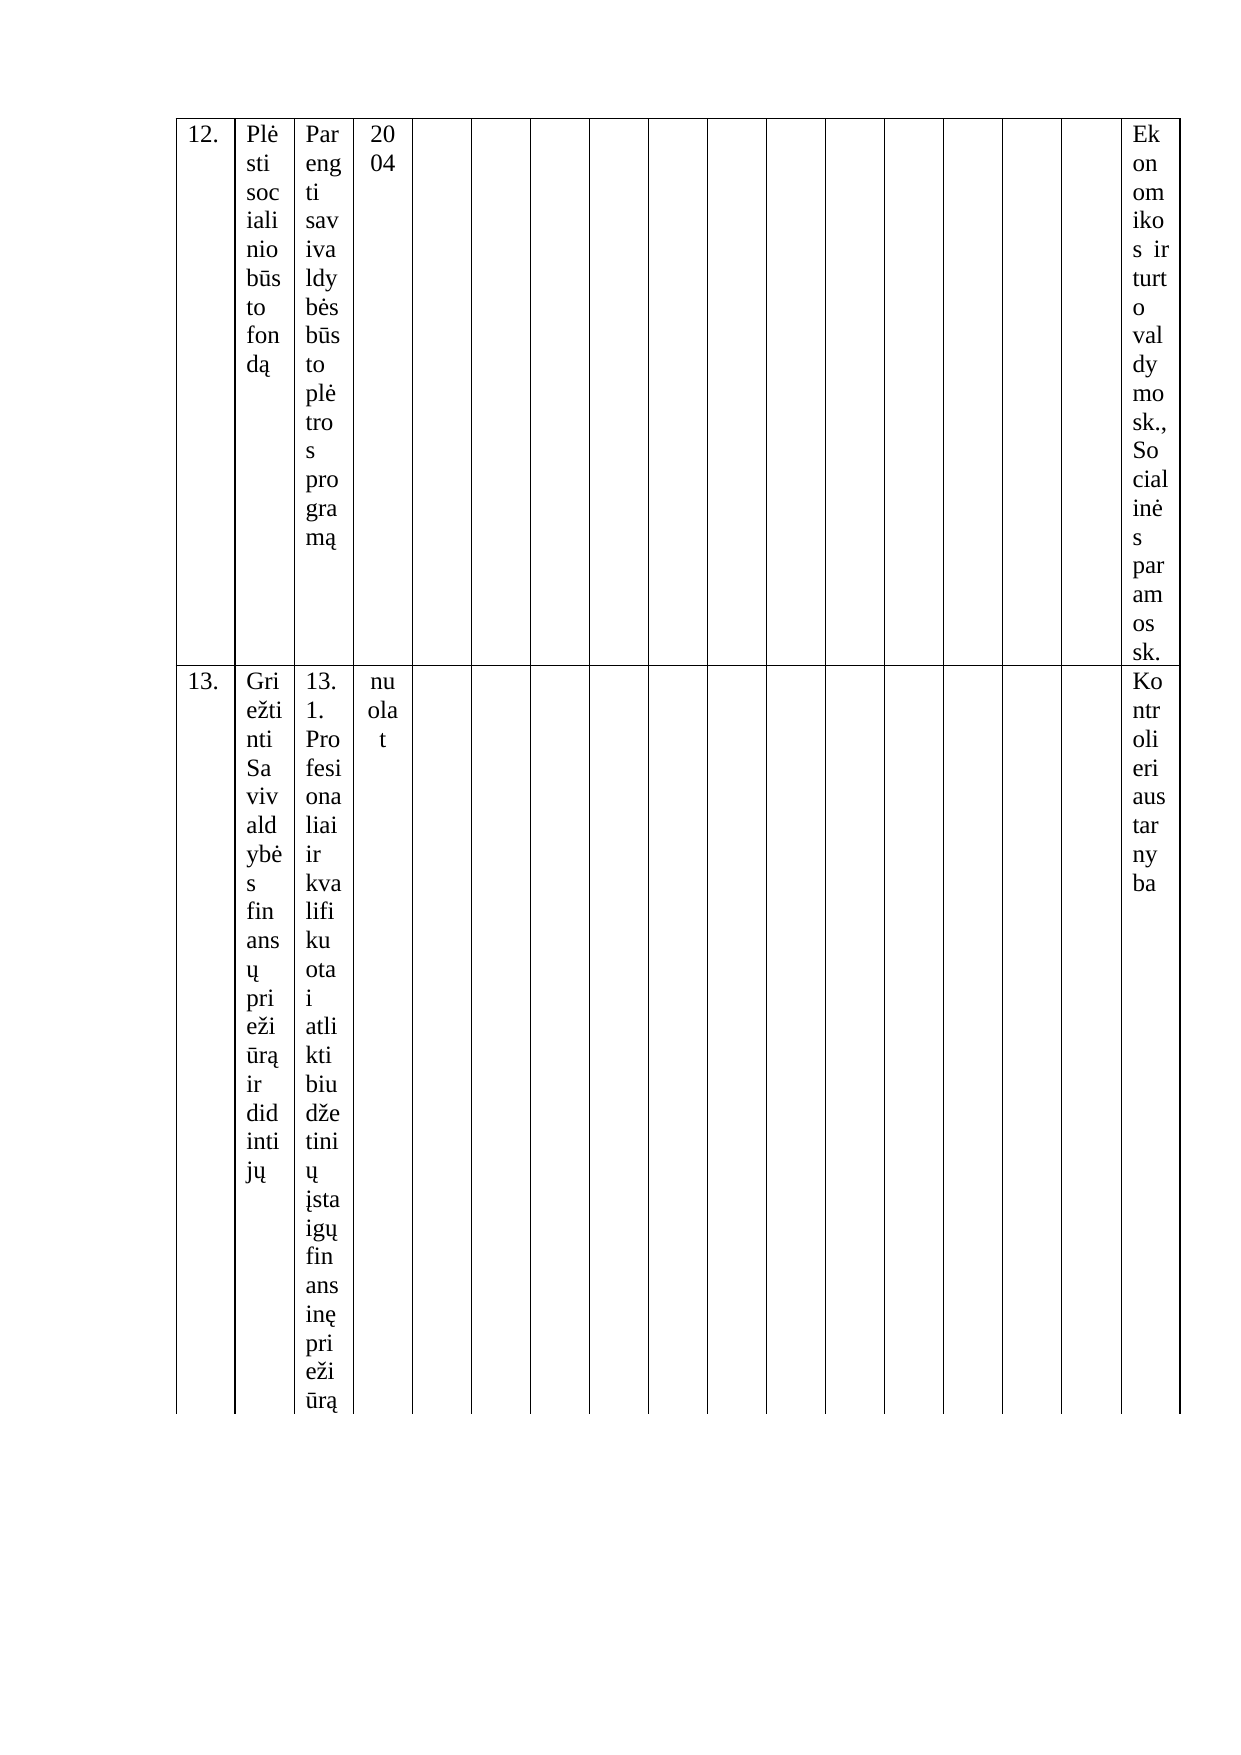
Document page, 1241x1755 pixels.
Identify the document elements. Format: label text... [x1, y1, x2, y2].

table_cell [649, 666, 707, 1414]
table_cell [944, 666, 1002, 1414]
table_cell [767, 666, 825, 1414]
table_cell [885, 119, 943, 665]
table_cell Parengti savivaldybės būsto plėtros programą [295, 119, 353, 665]
table_cell [1062, 119, 1121, 665]
table_cell [1062, 666, 1121, 1414]
table_cell [590, 119, 648, 665]
table_cell [413, 666, 471, 1414]
table_cell 13. [177, 666, 234, 1414]
table_cell [885, 666, 943, 1414]
table_cell Griežtinti Savivaldybės finansų priežiūrą ir didinti jų [236, 666, 294, 1414]
table_cell [1003, 666, 1061, 1414]
table_cell [413, 119, 471, 665]
table_cell [944, 119, 1002, 665]
table_cell [826, 119, 884, 665]
table_cell [590, 666, 648, 1414]
table_cell [472, 119, 530, 665]
table_cell [531, 666, 589, 1414]
table_cell Kontrolieriaus tarnyba [1122, 666, 1179, 1414]
table_cell 2004 [354, 119, 412, 665]
table_cell [649, 119, 707, 665]
table_cell 12. [177, 119, 234, 665]
table_cell [708, 666, 766, 1414]
table_cell [1003, 119, 1061, 665]
table_cell 13.1. Profesionaliai ir kvalifikuotai atlikti biudžetinių įstaigų finansinę priežiūrą [295, 666, 353, 1414]
table_cell Ekonomikos ir turto valdymo sk., Socialinės paramos sk. [1122, 119, 1179, 665]
table_cell [767, 119, 825, 665]
table_cell [531, 119, 589, 665]
table_cell Plėsti socialinio būsto fondą [236, 119, 294, 665]
table_cell [708, 119, 766, 665]
table_cell [826, 666, 884, 1414]
table_cell nuolat [354, 666, 412, 1414]
table_cell [472, 666, 530, 1414]
